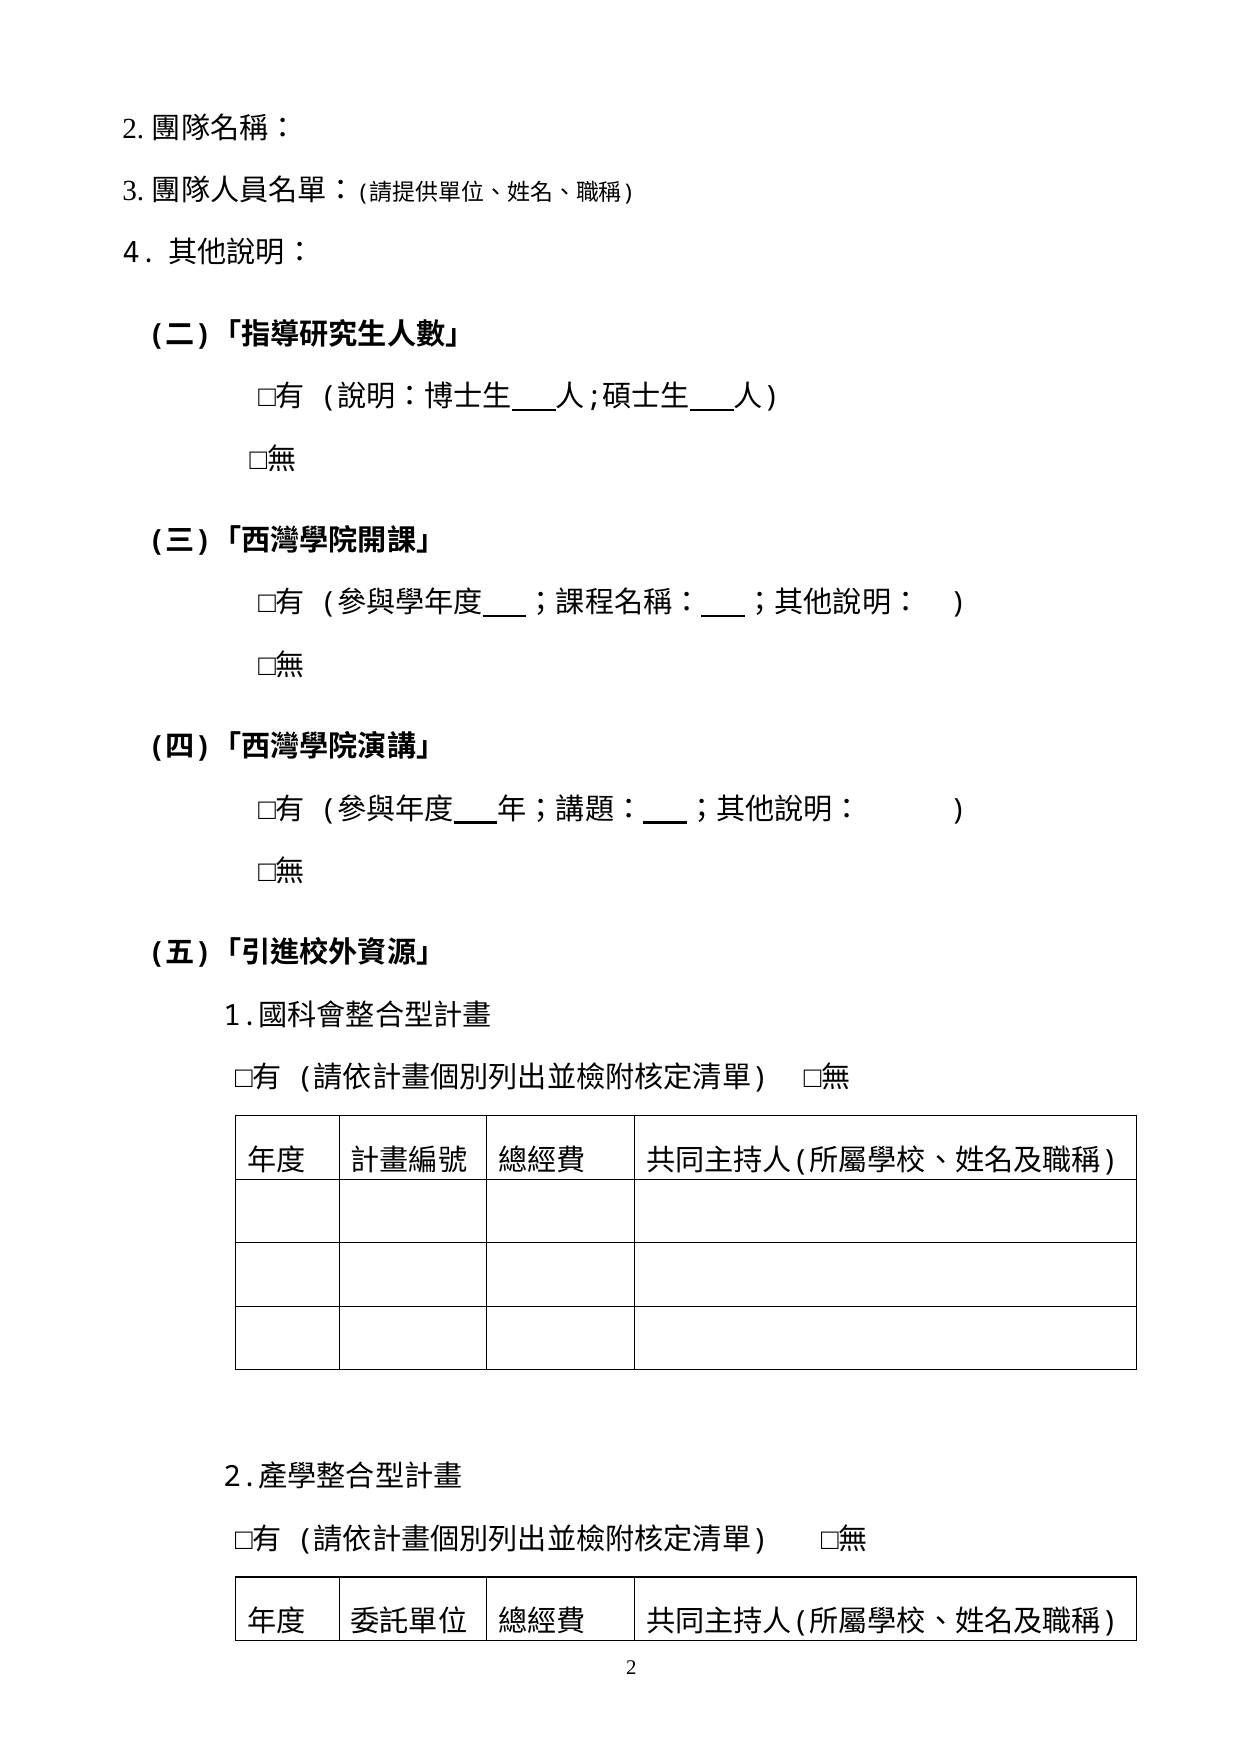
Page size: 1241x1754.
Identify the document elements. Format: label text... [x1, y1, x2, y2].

table_header 共同主持人(所屬學校、姓名及職稱) [635, 1578, 1136, 1640]
text (四)「西灣學院演講」 [148, 702, 1144, 765]
table_cell [487, 1243, 634, 1306]
text □無 [118, 621, 1144, 684]
table_cell [635, 1180, 1136, 1242]
table_cell [340, 1307, 486, 1369]
text (五)「引進校外資源」 [148, 909, 1144, 971]
table_header 共同主持人(所屬學校、姓名及職稱) [635, 1116, 1136, 1178]
table_cell [236, 1307, 339, 1369]
text □有 (請依計畫個別列出並檢附核定清單) □無 [118, 1495, 1144, 1558]
table_header 年度 [236, 1116, 339, 1178]
list 團隊人員名單：(請提供單位、姓名、職稱) [118, 146, 1144, 209]
table_header 委託單位 [340, 1578, 486, 1640]
table_header 總經費 [487, 1116, 634, 1178]
text □有 (參與學年度 ；課程名稱： ；其他說明： ) [118, 559, 1144, 621]
text □有 (請依計畫個別列出並檢附核定清單) □無 [118, 1034, 1144, 1096]
text (二)「指導研究生人數」 [148, 290, 1144, 352]
table_cell [487, 1180, 634, 1242]
table_header 計畫編號 [340, 1116, 486, 1178]
table_cell [635, 1307, 1136, 1369]
text □無 [118, 415, 1144, 477]
text □無 [118, 827, 1144, 890]
table_cell [340, 1180, 486, 1242]
table_cell [340, 1243, 486, 1306]
text □有 (參與年度 年；講題： ；其他說明： ) [118, 765, 1144, 827]
list 團隊名稱： [118, 84, 1144, 146]
text 1.國科會整合型計畫 [118, 971, 1144, 1034]
table_cell [236, 1180, 339, 1242]
table_header 年度 [236, 1578, 339, 1640]
table_header 總經費 [487, 1578, 634, 1640]
table_cell [487, 1307, 634, 1369]
text (三)「西灣學院開課」 [148, 496, 1144, 559]
table_cell [236, 1243, 339, 1306]
table_cell [635, 1243, 1136, 1306]
text 2.產學整合型計畫 [118, 1433, 1144, 1495]
list 其他說明： [118, 209, 1144, 271]
text □有 (說明：博士生 人;碩士生 人) [118, 352, 1144, 415]
